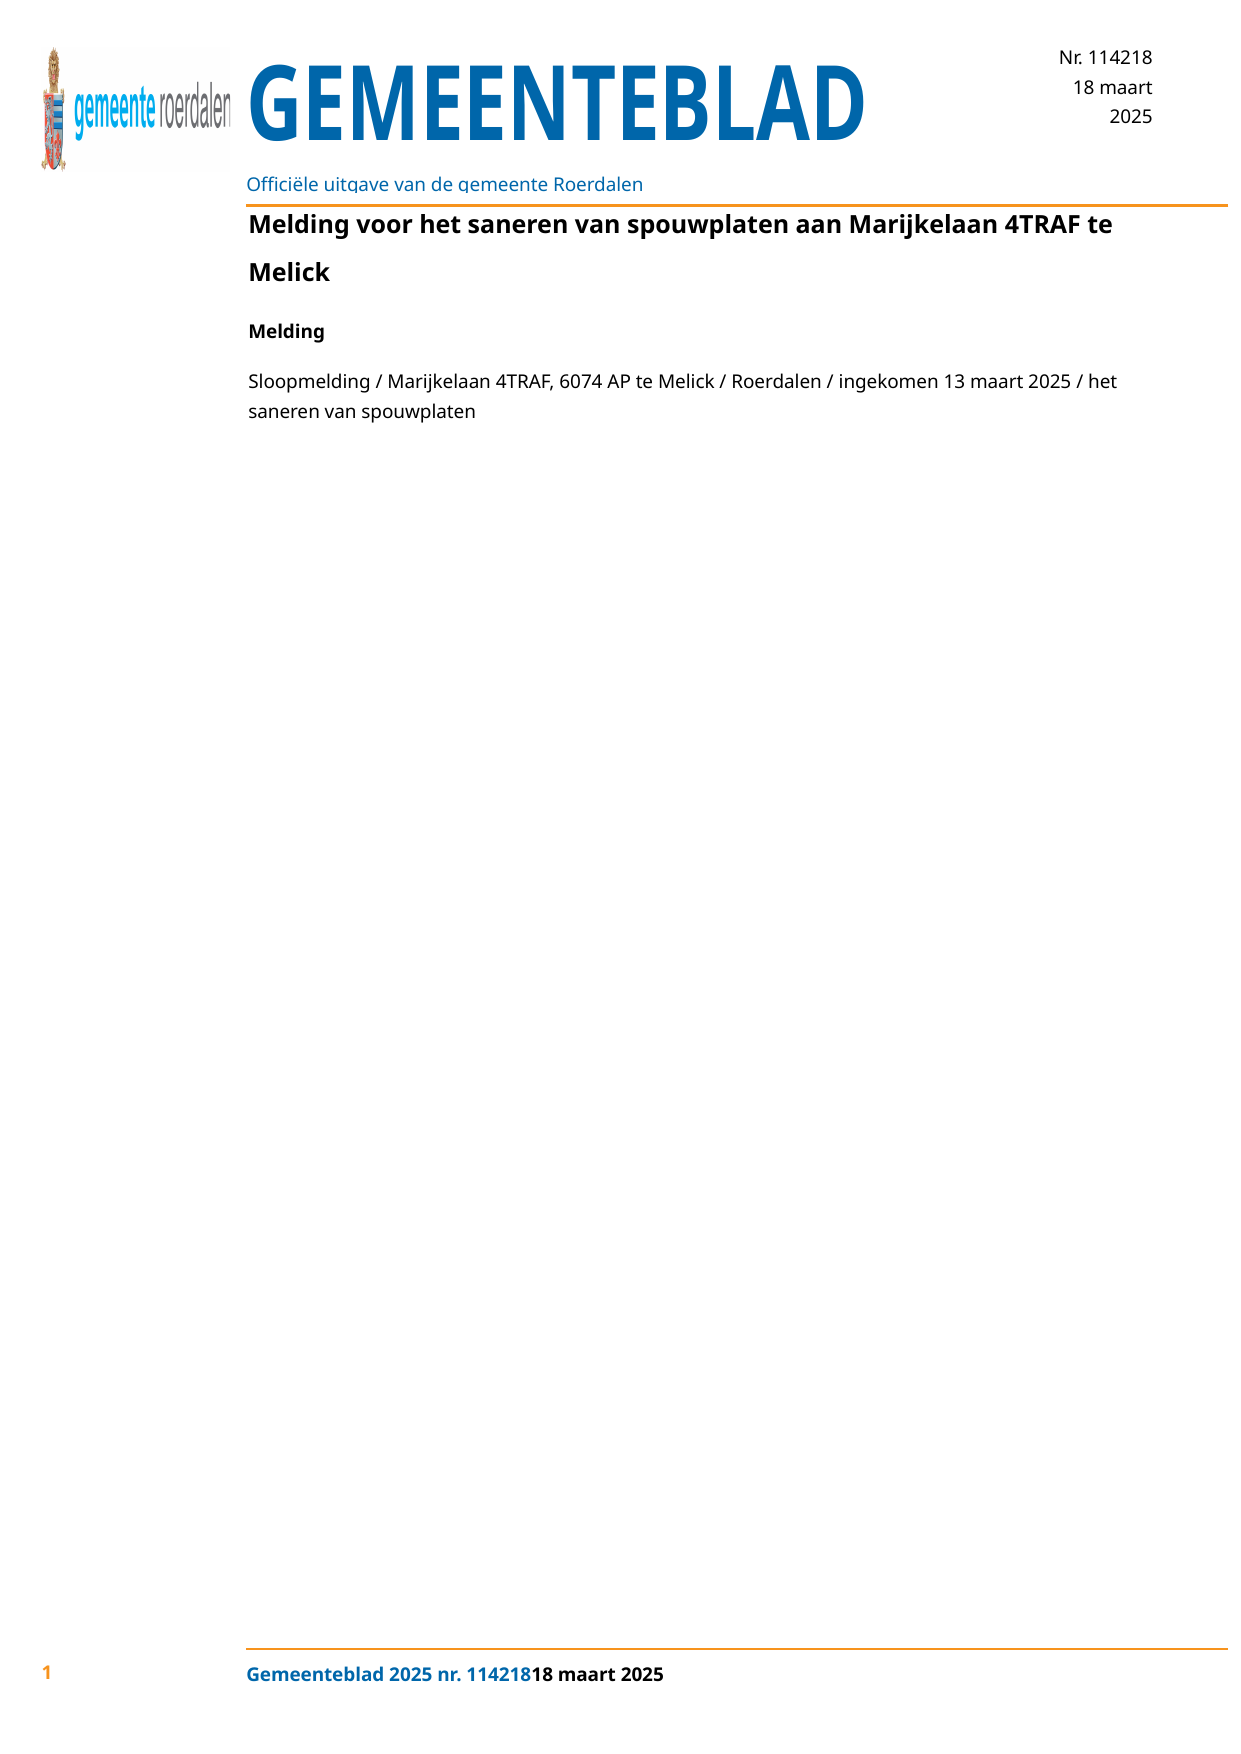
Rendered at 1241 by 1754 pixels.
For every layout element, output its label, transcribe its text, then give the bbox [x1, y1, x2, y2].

picture [41, 47, 231, 172]
text Melding [248, 318, 1152, 344]
text Sloopmelding / Marijkelaan 4TRAF, 6074 AP te Melick / Roerdalen / ingekomen 13 maart 2025 / het saneren van spouwplaten [248, 368, 1152, 424]
text Melding voor het saneren van spouwplaten aan Marijkelaan 4TRAF te Melick [248, 207, 1152, 288]
